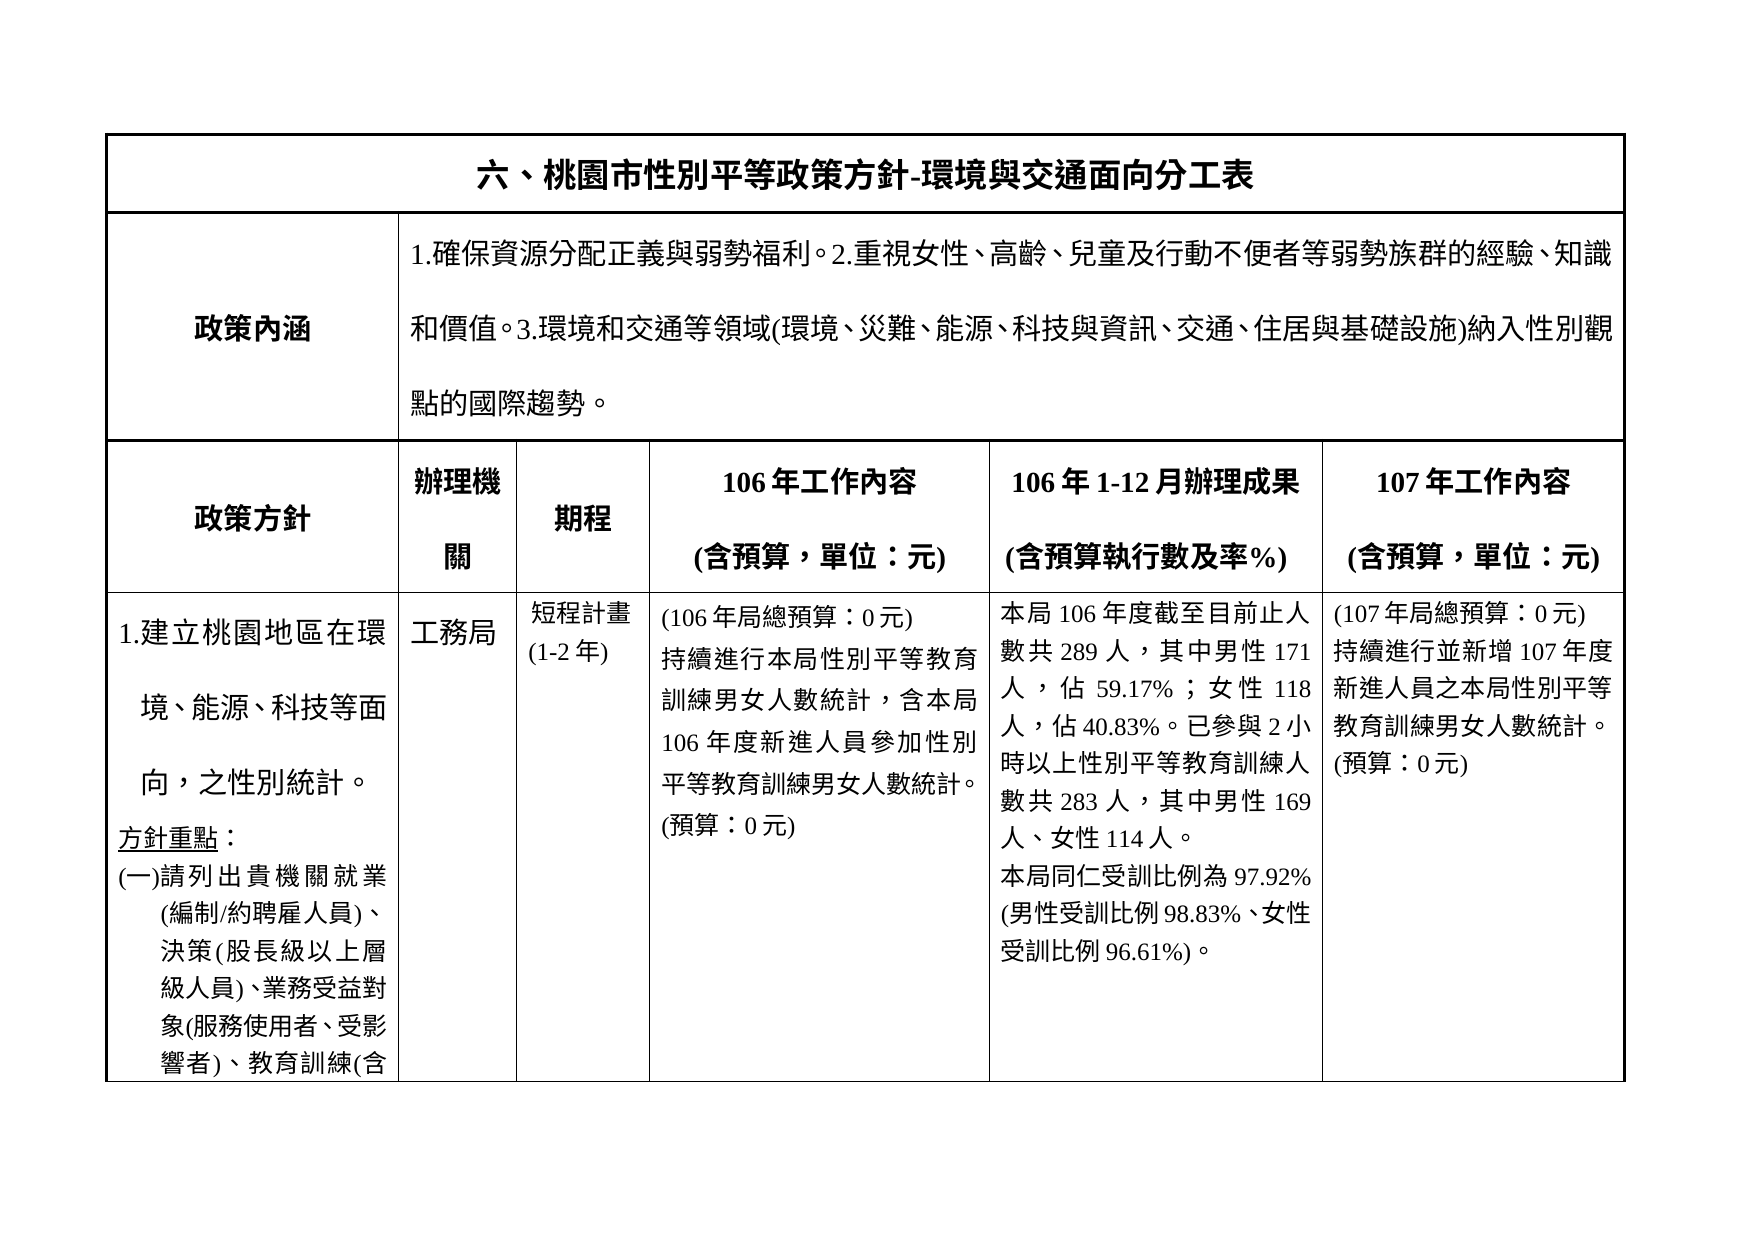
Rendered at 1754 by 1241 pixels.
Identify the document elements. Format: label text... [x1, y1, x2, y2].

table_cell 107年工作內容 (含預算，單位：元) [1323, 442, 1623, 592]
table_cell 工務局 [399, 593, 516, 1081]
table_cell 1.確保資源分配正義與弱勢福利。2.重視女性、高齡、兒童及行動不便者等弱勢族群的經驗、知識和價值。3.環境和交通等領域(環境、災難、能源、科技與資訊、交通、住居與基礎設施)納入性別觀點的國際趨勢。 [399, 214, 1623, 439]
table_cell 辦理機關 [399, 442, 516, 592]
table_header 六、桃園市性別平等政策方針-環境與交通面向分工表 [108, 136, 1623, 211]
table_cell 政策方針 [108, 442, 398, 592]
table_cell 期程 [517, 442, 649, 592]
table_cell 短程計畫 (1-2年) [517, 593, 649, 1081]
table_cell 106年工作內容 (含預算，單位：元) [650, 442, 989, 592]
table_cell 106年1-12月辦理成果 (含預算執行數及率%) [990, 442, 1322, 592]
table_cell 政策內涵 [108, 214, 398, 439]
table_cell (106年局總預算：0元) 持續進行本局性別平等教育訓練男女人數統計，含本局106年度新進人員參加性別平等教育訓練男女人數統計。(預算：0元) [650, 593, 989, 1081]
table_cell 本局106年度截至目前止人數共289人，其中男性171人，佔59.17%；女性118人，佔40.83%。已參與2小時以上性別平等教育訓練人數共283人，其中男性169人、女性114人。 本局同仁受訓比例為97.92%(男性受訓比例98.83%、女性受訓比例96.61%)。 [990, 593, 1322, 1081]
table_cell (107年局總預算：0元) 持續進行並新增107年度新進人員之本局性別平等教育訓練男女人數統計。(預算：0元) [1323, 593, 1623, 1081]
table_cell 建立桃園地區在環境、能源、科技等面向，之性別統計。 方針重點： 請列出貴機關就業(編制/約聘雇人員)、決策(股長級以上層級人員)、業務受益對象(服務使用者、受影響者)、教育訓練(含覆蓋率)之性別人數。 以上皆含所屬機關(二級機關等)之相關性別統計。 [108, 593, 398, 1081]
